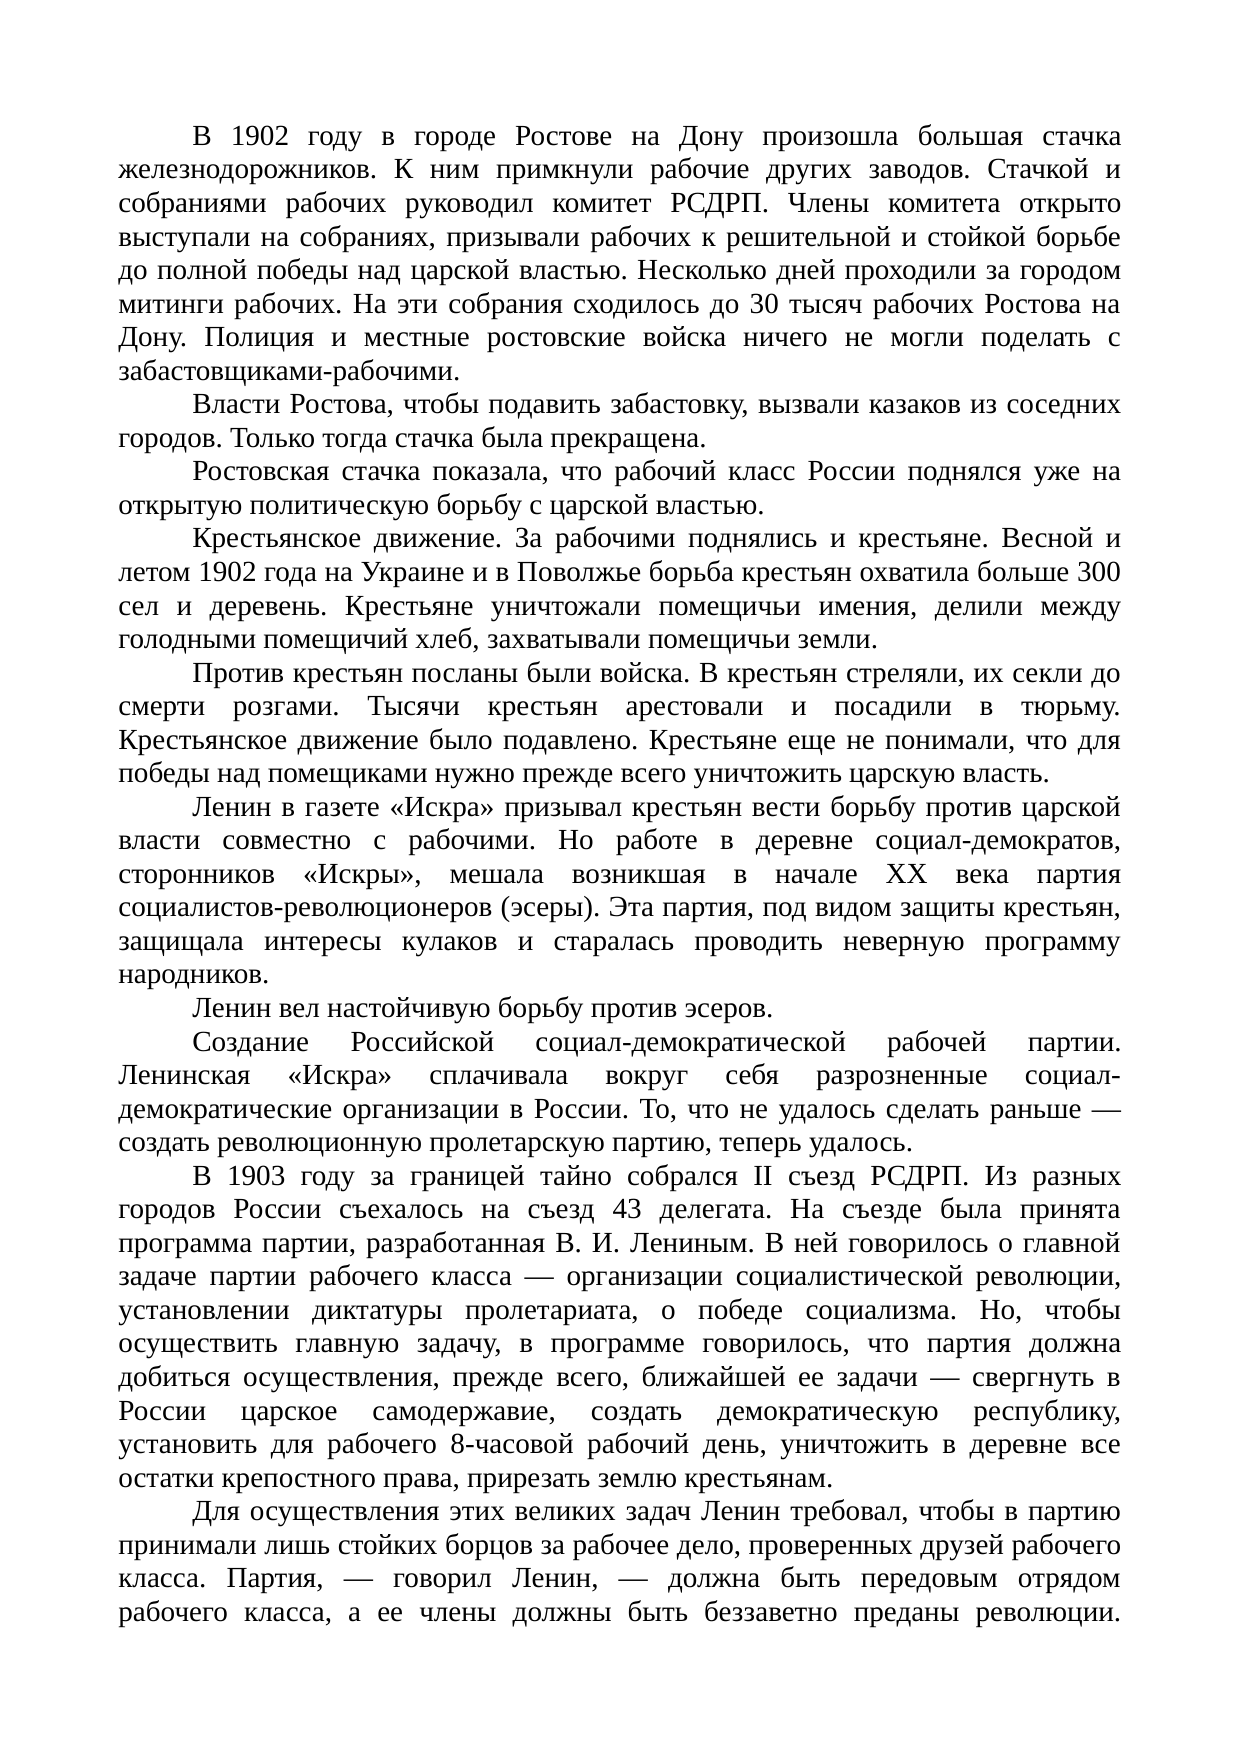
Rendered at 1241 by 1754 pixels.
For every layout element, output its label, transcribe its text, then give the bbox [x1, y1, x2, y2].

text В 1903 году за границей тайно собрался II съезд РСДРП. Из разных городов России съехалось на съезд 43 делегата. На съезде была принята программа партии, разработанная В. И. Лениным. В ней говорилось о главной задаче партии рабочего класса — организации социалистической революции, установлении диктатуры пролетариата, о победе социализма. Но, чтобы осуществить главную задачу, в программе говорилось, что партия должна добиться осуществления, прежде всего, ближайшей ее задачи — свергнуть в России царское самодержавие, создать демократическую республику, установить для рабочего 8-часовой рабочий день, уничтожить в деревне все остатки крепостного права, прирезать землю крестьянам. [118, 1158, 1122, 1493]
text Создание Российской социал-демократической рабочей партии. Ленинская «Искра» сплачивала вокруг себя разрозненные социал-демократические организации в России. То, что не удалось сделать раньше — создать революционную пролетарскую партию, теперь удалось. [118, 1024, 1122, 1158]
text Ростовская стачка показала, что рабочий класс России поднялся уже на открытую политическую борьбу с царской властью. [118, 453, 1122, 521]
text Крестьянское движение. За рабочими поднялись и крестьяне. Весной и летом 1902 года на Украине и в Поволжье борьба крестьян охватила больше 300 сел и деревень. Крестьяне уничтожали помещичьи имения, делили между голодными помещичий хлеб, захватывали помещичьи земли. [118, 521, 1122, 655]
text В 1902 году в городе Ростове на Дону произошла большая стачка железнодорожников. К ним примкнули рабочие других заводов. Стачкой и собраниями рабочих руководил комитет РСДРП. Члены комитета открыто выступали на собраниях, призывали рабочих к решительной и стойкой борьбе до полной победы над царской властью. Несколько дней проходили за городом митинги рабочих. На эти собрания сходилось до 30 тысяч рабочих Ростова на Дону. Полиция и местные ростовские войска ничего не могли поделать с забастовщиками-рабочими. [118, 118, 1122, 386]
text Власти Ростова, чтобы подавить забастовку, вызвали казаков из соседних городов. Только тогда стачка была прекращена. [118, 386, 1122, 453]
text Против крестьян посланы были войска. В крестьян стреляли, их секли до смерти розгами. Тысячи крестьян арестовали и посадили в тюрьму. Крестьянское движение было подавлено. Крестьяне еще не понимали, что для победы над помещиками нужно прежде всего уничтожить царскую власть. [118, 655, 1122, 789]
text Ленин в газете «Искра» призывал крестьян вести борьбу против царской власти совместно с рабочими. Но работе в деревне социал-демократов, сторонников «Искры», мешала возникшая в начале XX века партия социалистов-революционеров (эсеры). Эта партия, под видом защиты крестьян, защищала интересы кулаков и старалась проводить неверную программу народников. [118, 789, 1122, 990]
text Для осуществления этих великих задач Ленин требовал, чтобы в партию принимали лишь стойких борцов за рабочее дело, проверенных друзей рабочего класса. Партия, — говорил Ленин, — должна быть передовым отрядом рабочего класса, а ее члены должны быть беззаветно преданы революции. [118, 1493, 1122, 1627]
text Ленин вел настойчивую борьбу против эсеров. [118, 990, 1122, 1024]
